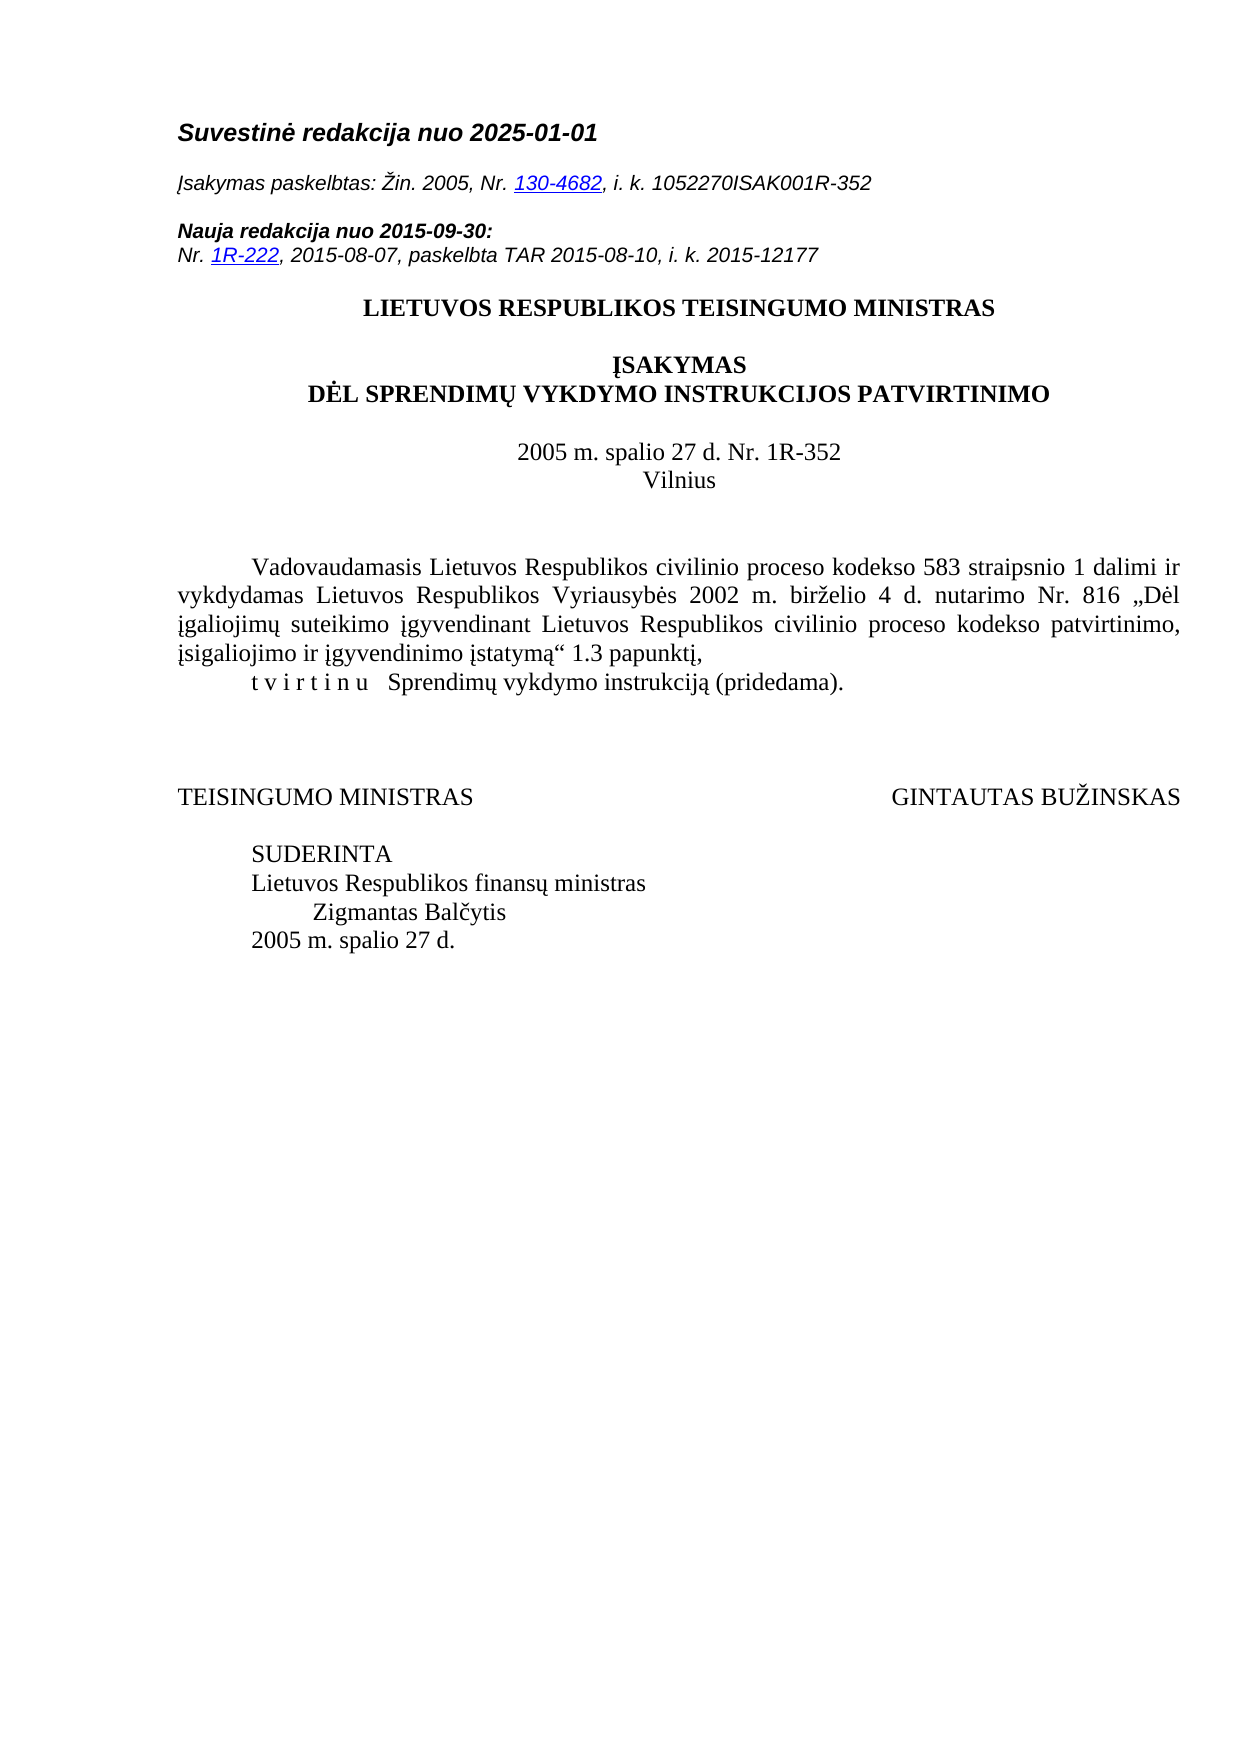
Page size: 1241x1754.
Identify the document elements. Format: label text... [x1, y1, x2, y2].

text Suvestinė redakcija nuo 2025-01-01 [177, 118, 1181, 147]
text 2005 m. spalio 27 d. [177, 926, 1181, 954]
text Vilnius [177, 466, 1181, 494]
text ĮSAKYMAS [177, 351, 1181, 379]
text Vadovaudamasis Lietuvos Respublikos civilinio proceso kodekso 583 straipsnio 1 dalimi ir vykdydamas Lietuvos Respublikos Vyriausybės 2002 m. birželio 4 d. nutarimo Nr. 816 „Dėl įgaliojimų suteikimo įgyvendinant Lietuvos Respublikos civilinio proceso kodekso patvirtinimo, įsigaliojimo ir įgyvendinimo įstatymą“ 1.3 papunktį, [177, 552, 1181, 667]
text DĖL SPRENDIMŲ VYKDYMO INSTRUKCIJOS PATVIRTINIMO [177, 379, 1181, 408]
text SUDERINTA [177, 839, 1181, 868]
text 2005 m. spalio 27 d. Nr. 1R-352 [177, 437, 1181, 466]
text TEISINGUMO MINISTRAS GINTAUTAS BUŽINSKAS [177, 782, 1181, 811]
text Nauja redakcija nuo 2015-09-30: [177, 219, 1181, 243]
text Nr. 1R-222, 2015-08-07, paskelbta TAR 2015-08-10, i. k. 2015-12177 [177, 243, 1181, 267]
text LIETUVOS RESPUBLIKOS TEISINGUMO MINISTRAS [177, 293, 1181, 322]
text Lietuvos Respublikos finansų ministras [177, 868, 1181, 897]
text Zigmantas Balčytis [177, 897, 1181, 926]
text tvirtinu Sprendimų vykdymo instrukciją (pridedama). [177, 667, 1181, 696]
text Įsakymas paskelbtas: Žin. 2005, Nr. 130-4682, i. k. 1052270ISAK001R-352 [177, 171, 1181, 195]
